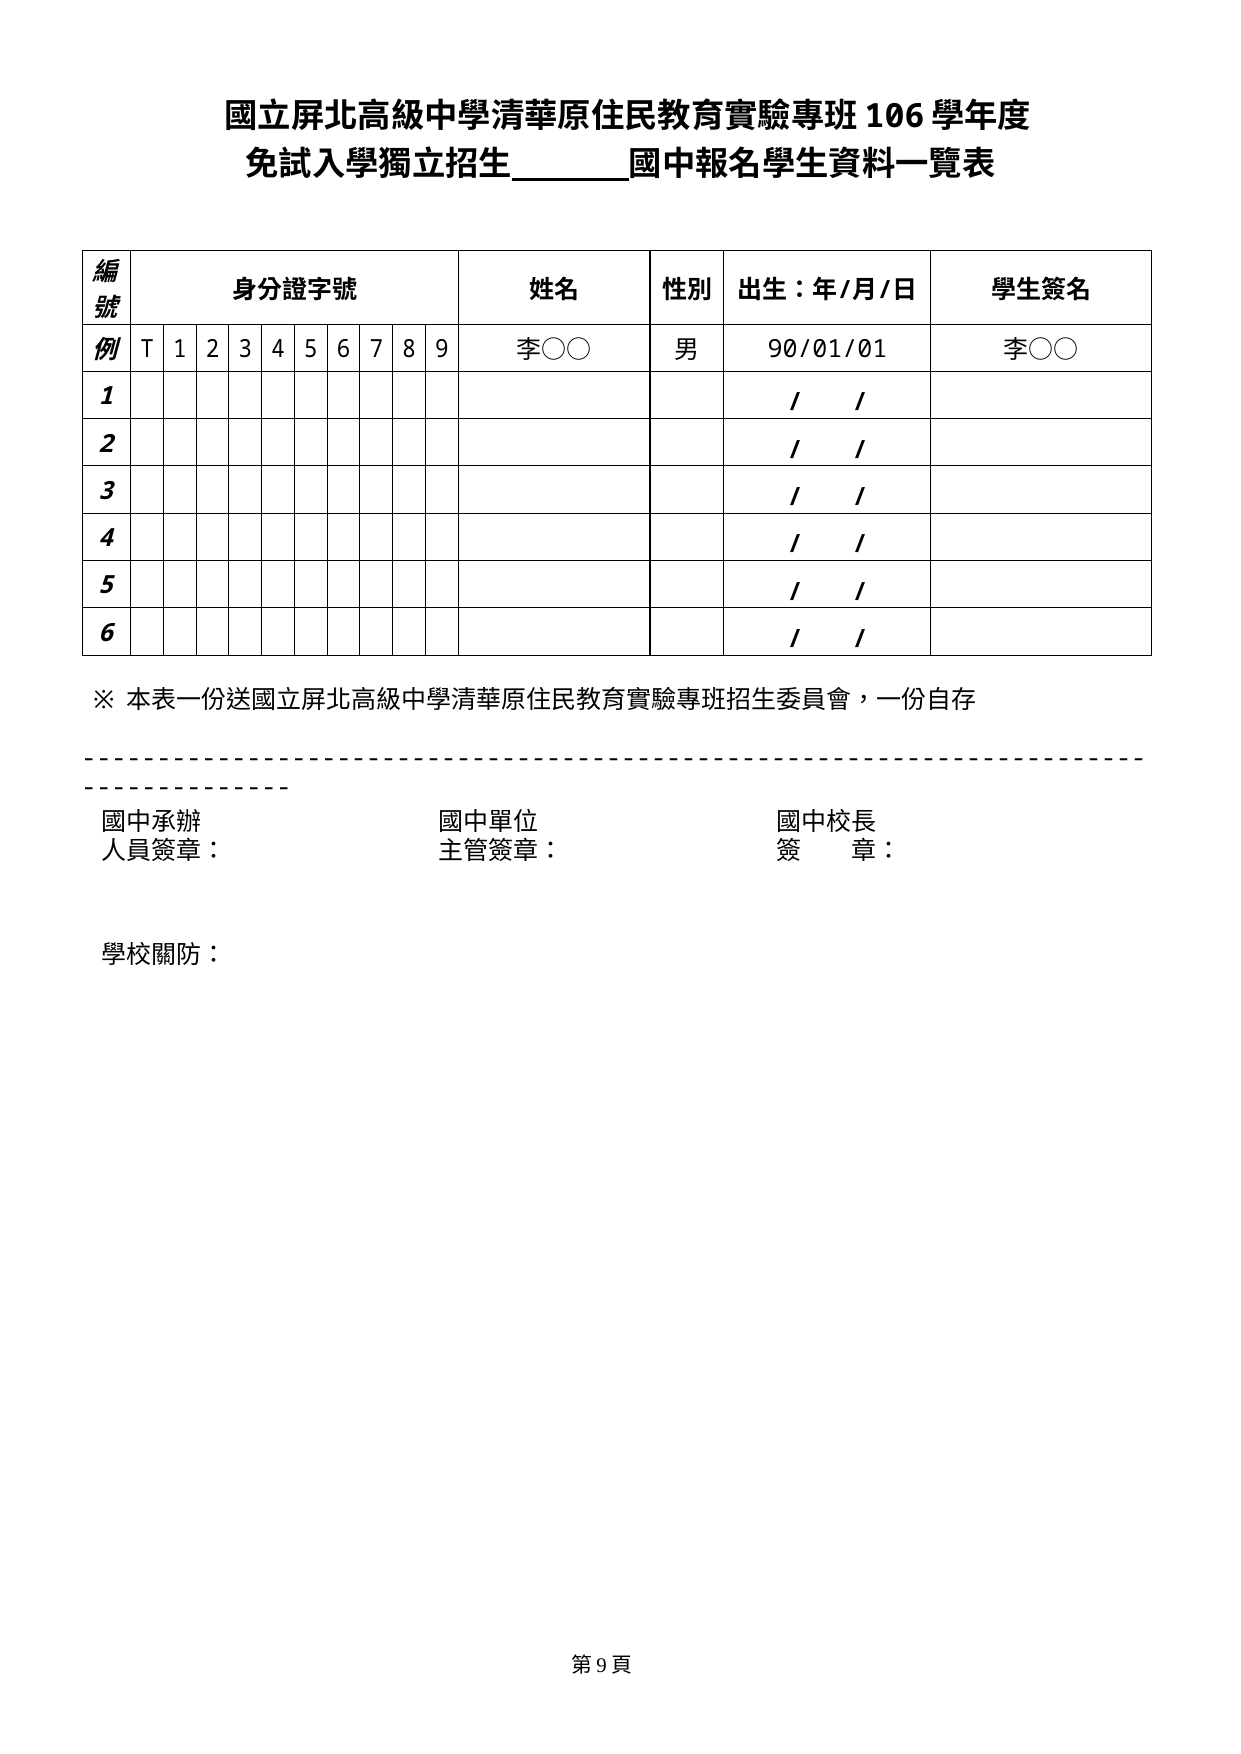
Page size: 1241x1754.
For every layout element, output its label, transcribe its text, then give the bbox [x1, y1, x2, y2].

table_cell [295, 419, 327, 465]
table_cell [931, 561, 1151, 607]
table_cell [426, 514, 458, 560]
table_cell 1 [83, 372, 130, 418]
table_cell [164, 466, 196, 513]
table_cell [360, 372, 392, 418]
table_cell [131, 419, 163, 465]
table_cell [295, 608, 327, 654]
table_cell 90/01/01 [724, 325, 930, 371]
table_cell [164, 608, 196, 654]
text ------------------------------------------------------------------------------------- [81, 743, 1152, 801]
table_cell [229, 608, 261, 654]
table_cell [197, 466, 228, 513]
table_cell [295, 372, 327, 418]
table_cell [262, 561, 294, 607]
table_cell [931, 372, 1151, 418]
table_cell [164, 372, 196, 418]
text 人員簽章： 主管簽章： 簽 章： [89, 843, 1152, 863]
table_cell [651, 514, 723, 560]
table_cell [164, 514, 196, 560]
table_cell [197, 419, 228, 465]
table_cell [131, 561, 163, 607]
table_cell 李○○ [931, 325, 1151, 371]
table_cell [328, 514, 359, 560]
table_cell [360, 466, 392, 513]
table_cell 6 [83, 608, 130, 654]
table_cell 5 [83, 561, 130, 607]
table_cell [360, 514, 392, 560]
table_cell 2 [197, 325, 228, 371]
table_cell / / [724, 561, 930, 607]
table_cell [426, 466, 458, 513]
table_cell [229, 514, 261, 560]
table_cell [393, 514, 425, 560]
table_cell T [131, 325, 163, 371]
table_cell [931, 608, 1151, 654]
table_cell [459, 419, 649, 465]
table_cell [931, 419, 1151, 465]
table_cell [931, 466, 1151, 513]
table_cell [328, 466, 359, 513]
table_cell [295, 514, 327, 560]
table_header 編號 [83, 251, 130, 323]
table_cell 1 [164, 325, 196, 371]
table_cell [328, 608, 359, 654]
table_cell [131, 514, 163, 560]
table_cell [393, 561, 425, 607]
table_cell [229, 466, 261, 513]
table_cell [651, 372, 723, 418]
table_cell / / [724, 514, 930, 560]
table_cell [229, 419, 261, 465]
table_cell [328, 419, 359, 465]
table_header 出生：年/月/日 [724, 251, 930, 323]
table_header 身分證字號 [131, 251, 458, 323]
table_cell / / [724, 372, 930, 418]
table_cell [131, 372, 163, 418]
text 學校關防： [89, 947, 1152, 968]
table_cell [262, 608, 294, 654]
table_cell [131, 466, 163, 513]
table_cell [651, 466, 723, 513]
table_cell [393, 419, 425, 465]
table_cell 7 [360, 325, 392, 371]
table_cell [393, 466, 425, 513]
table_cell [197, 514, 228, 560]
table_cell [262, 372, 294, 418]
list 本表一份送國立屏北高級中學清華原住民教育實驗專班招生委員會，一份自存 [89, 685, 1152, 714]
table_cell [164, 561, 196, 607]
table_cell 3 [229, 325, 261, 371]
table_cell [426, 372, 458, 418]
table_cell 9 [426, 325, 458, 371]
table_cell [426, 419, 458, 465]
table_cell [295, 561, 327, 607]
table_cell [295, 466, 327, 513]
text 國中承辦 國中單位 國中校長 [89, 801, 1152, 838]
table_cell [262, 514, 294, 560]
table_cell [328, 561, 359, 607]
table_cell [197, 372, 228, 418]
table_cell [393, 372, 425, 418]
table_cell [426, 561, 458, 607]
table_cell 4 [262, 325, 294, 371]
table_cell [164, 419, 196, 465]
table_cell [229, 372, 261, 418]
table_cell [459, 561, 649, 607]
table_cell [360, 561, 392, 607]
table_cell [229, 561, 261, 607]
table_cell [393, 608, 425, 654]
table_cell 5 [295, 325, 327, 371]
table_cell 3 [83, 466, 130, 513]
table_cell [197, 608, 228, 654]
table_cell [197, 561, 228, 607]
table_cell 8 [393, 325, 425, 371]
table_cell [651, 561, 723, 607]
table_cell 李○○ [459, 325, 649, 371]
table_cell / / [724, 466, 930, 513]
table_cell [459, 372, 649, 418]
table_header 性別 [651, 251, 723, 323]
table_cell 2 [83, 419, 130, 465]
table_header 學生簽名 [931, 251, 1151, 323]
table_cell [262, 466, 294, 513]
table_cell / / [724, 608, 930, 654]
table_cell 例 [83, 325, 130, 371]
table_cell [262, 419, 294, 465]
table_cell 6 [328, 325, 359, 371]
table_cell [459, 466, 649, 513]
table_cell / / [724, 419, 930, 465]
table_cell [459, 608, 649, 654]
text 免試入學獨立招生 國中報名學生資料一覽表 [89, 137, 1152, 185]
table_header 姓名 [459, 251, 649, 323]
table_cell [651, 419, 723, 465]
table_cell [459, 514, 649, 560]
table_cell 男 [651, 325, 723, 371]
table_cell [426, 608, 458, 654]
table_cell [931, 514, 1151, 560]
table_cell [651, 608, 723, 654]
table_cell [360, 419, 392, 465]
text 國立屏北高級中學清華原住民教育實驗專班106學年度 [89, 89, 1152, 137]
table_cell 4 [83, 514, 130, 560]
table_cell [328, 372, 359, 418]
table_cell [360, 608, 392, 654]
table_cell [131, 608, 163, 654]
